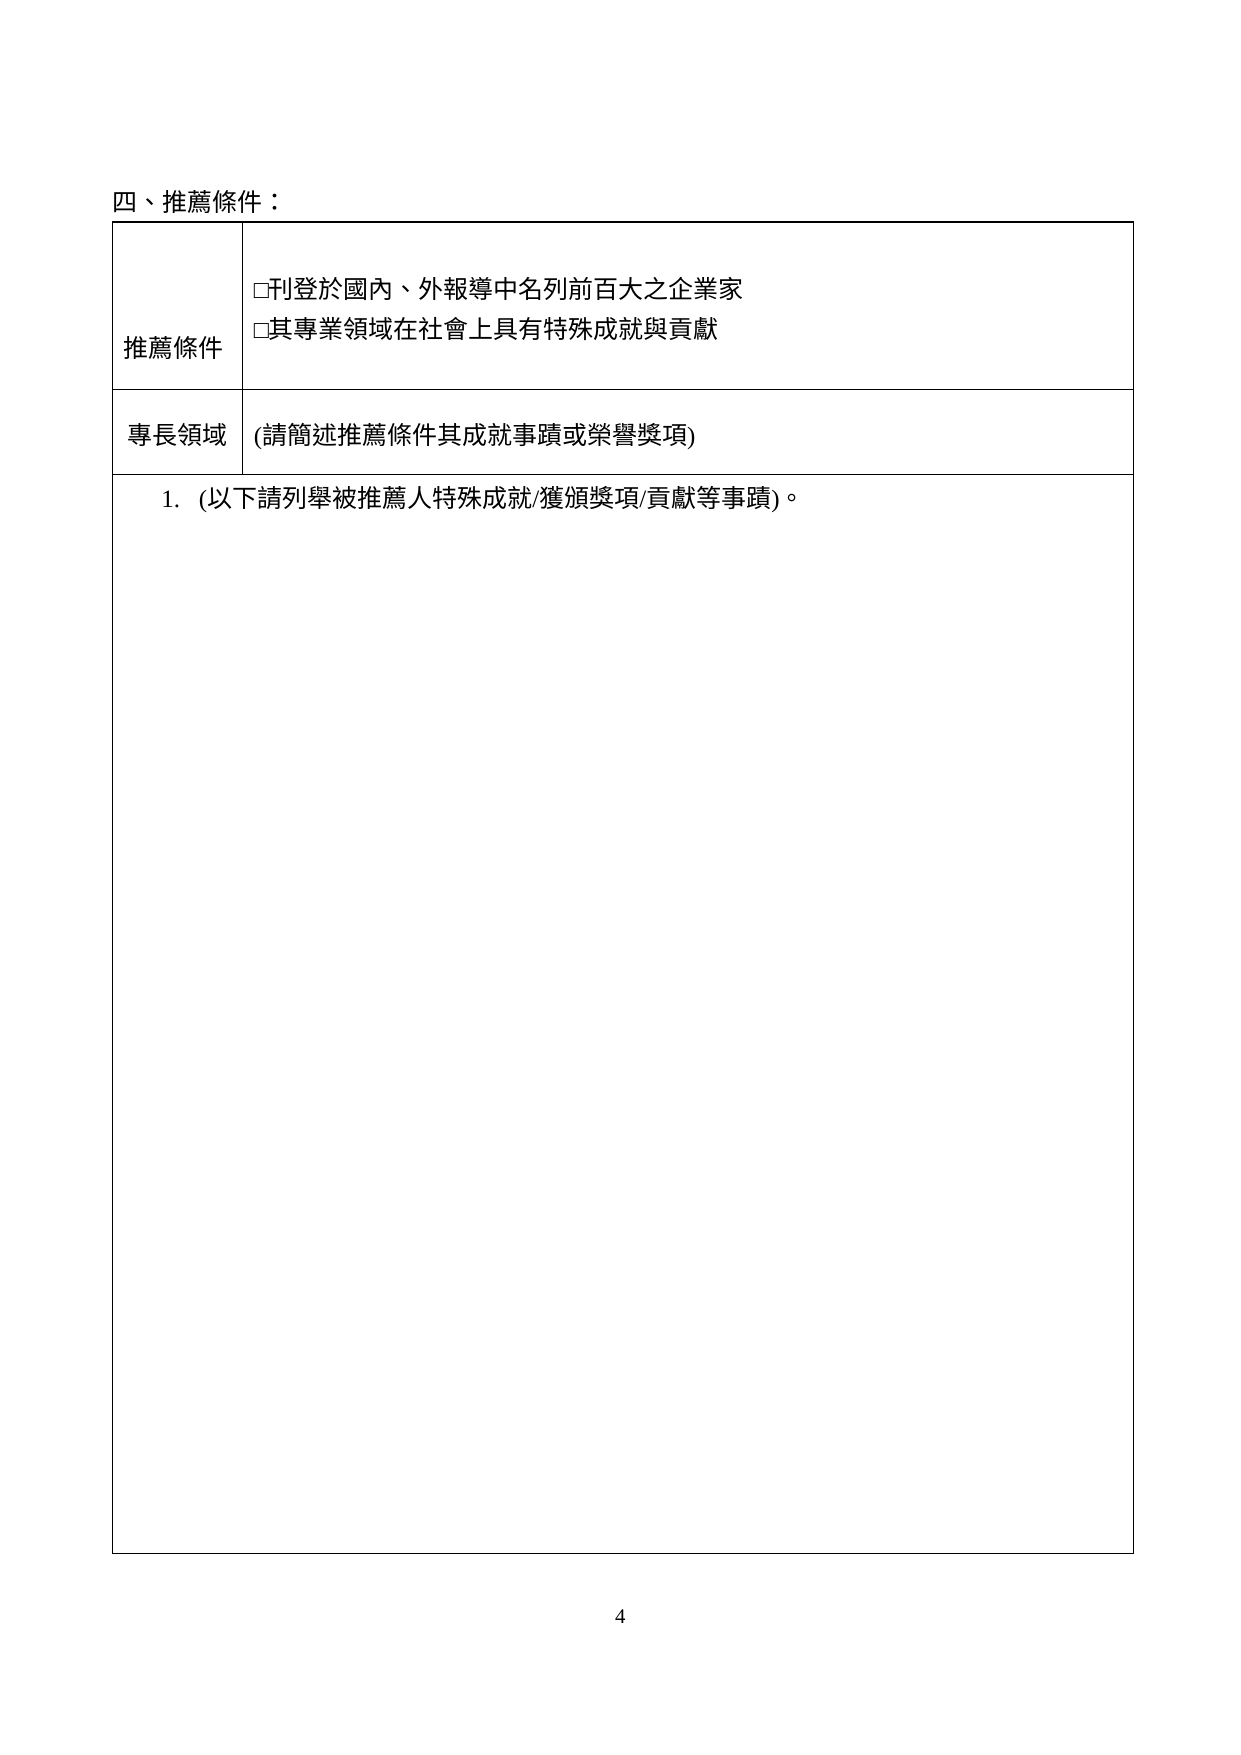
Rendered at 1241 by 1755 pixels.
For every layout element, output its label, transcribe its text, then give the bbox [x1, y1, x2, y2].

table_header □刊登於國內、外報導中名列前百大之企業家 □其專業領域在社會上具有特殊成就與貢獻 [243, 223, 1133, 389]
table_header 推薦條件 [113, 223, 242, 389]
text 四、推薦條件： [112, 159, 1128, 221]
table_cell 專長領域 [113, 390, 242, 473]
table_cell (以下請列舉被推薦人特殊成就/獲頒獎項/貢獻等事蹟)。 [113, 475, 1133, 1553]
table_cell (請簡述推薦條件其成就事蹟或榮譽獎項) [243, 390, 1133, 473]
